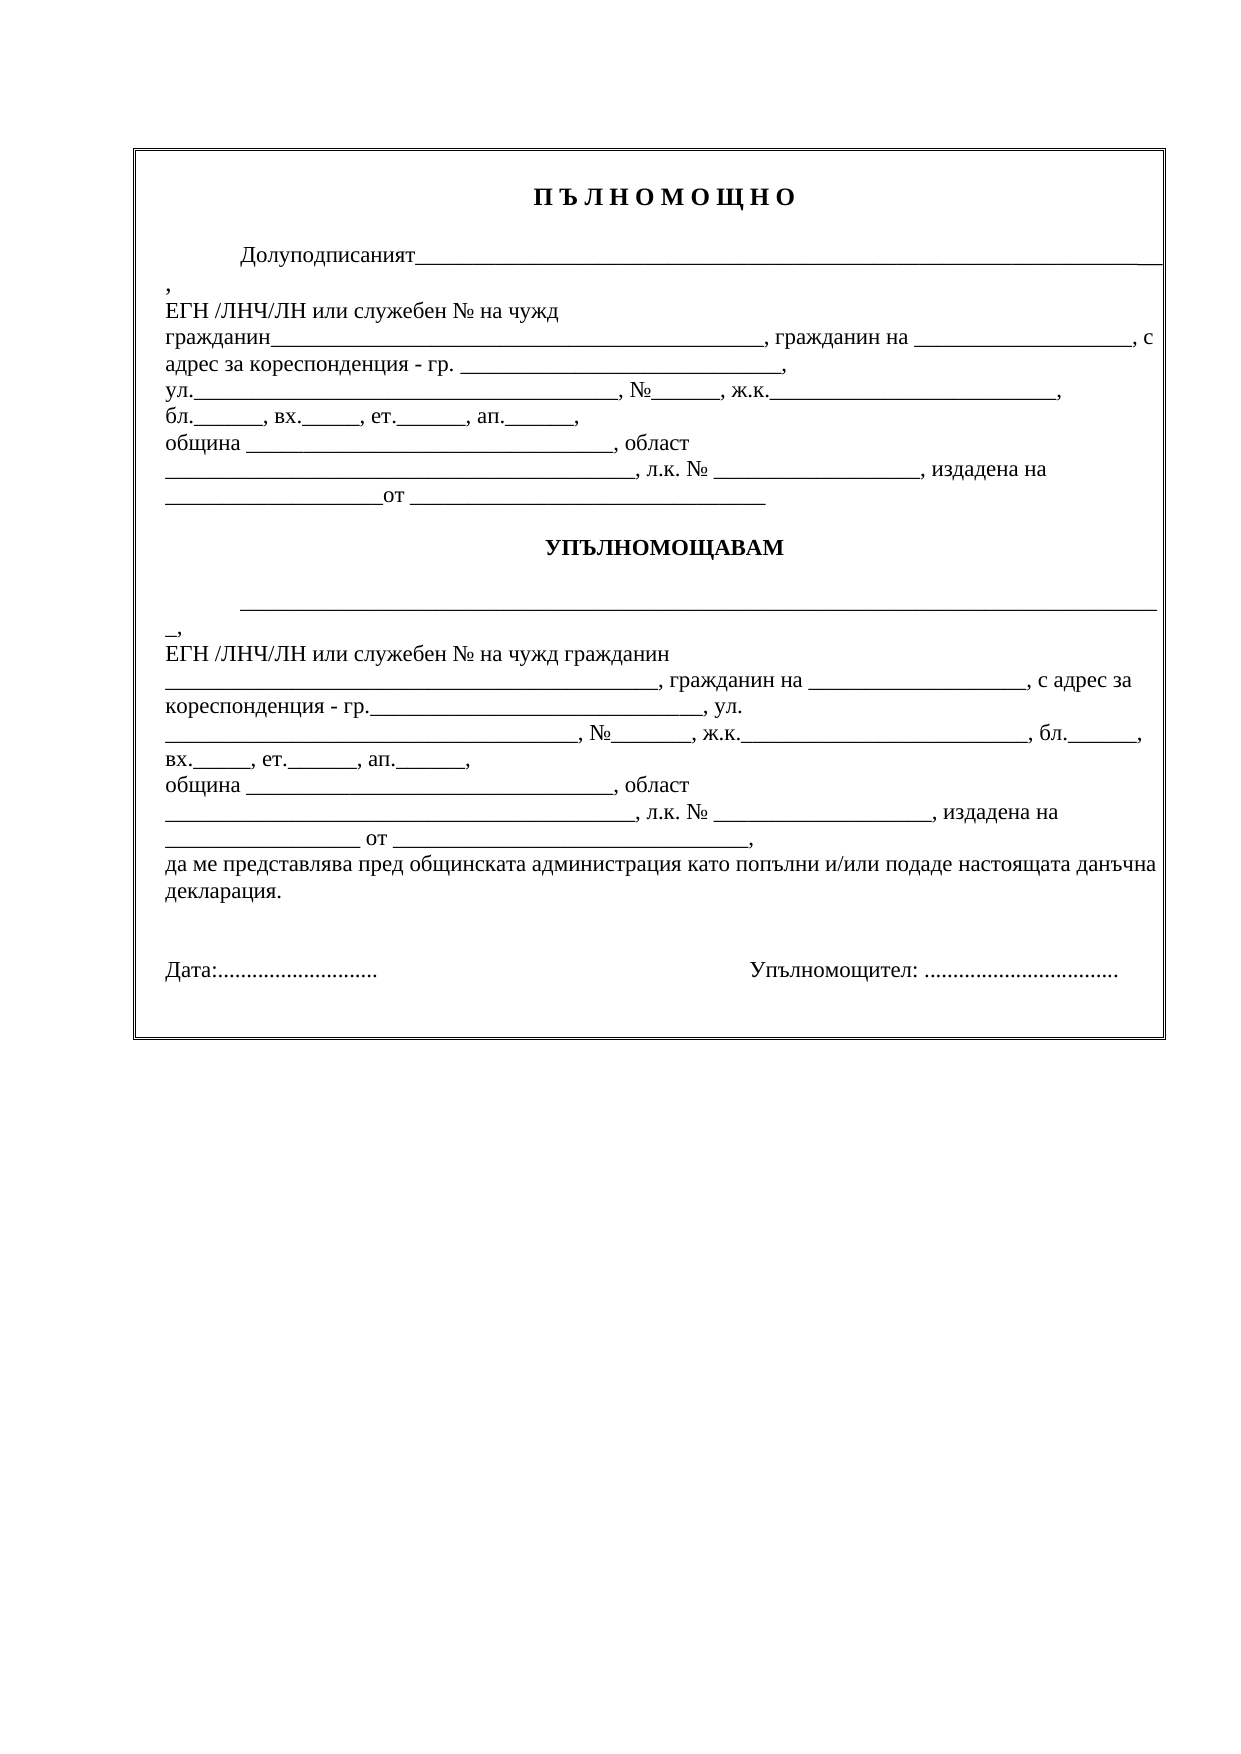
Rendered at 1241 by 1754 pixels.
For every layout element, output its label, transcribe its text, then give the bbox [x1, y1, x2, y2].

text община ________________________________, област _________________________________________, л.к. № ___________________, издадена на _________________ от _______________________________, [136, 766, 1163, 845]
text да ме представлява пред общинската администрация като попълни и/или подаде настоящата данъчна [136, 845, 1163, 872]
text ЕГН /ЛНЧ/ЛН или служебен № на чужд гражданин ___________________________________________, гражданин на ___________________, с адрес за кореспонденция - гр._____________________________, ул. ____________________________________, №_______, ж.к._________________________, бл.______, вх._____, ет.______, ап.______, [136, 634, 1163, 766]
text УПЪЛНОМОЩАВАМ [136, 529, 1163, 561]
text декларация. [136, 872, 1163, 903]
text община ________________________________, област _________________________________________, л.к. № __________________, издадена на ___________________от _______________________________ [136, 423, 1163, 508]
text ЕГН /ЛНЧ/ЛН или служебен № на чужд гражданин___________________________________________, гражданин на ___________________, с адрес за кореспонденция - гр. ____________________________, ул._____________________________________, №______, ж.к._________________________, бл.______, вх._____, ет.______, ап.______, [136, 292, 1163, 423]
text _________________________________________________________________________________, [136, 582, 1163, 634]
text П Ъ Л Н О М О Щ Н О [136, 177, 1163, 211]
text Дата:............................ Упълномощител: .................................. [136, 951, 1163, 982]
text Долуподписаният_________________________________________________________________, [136, 234, 1163, 292]
